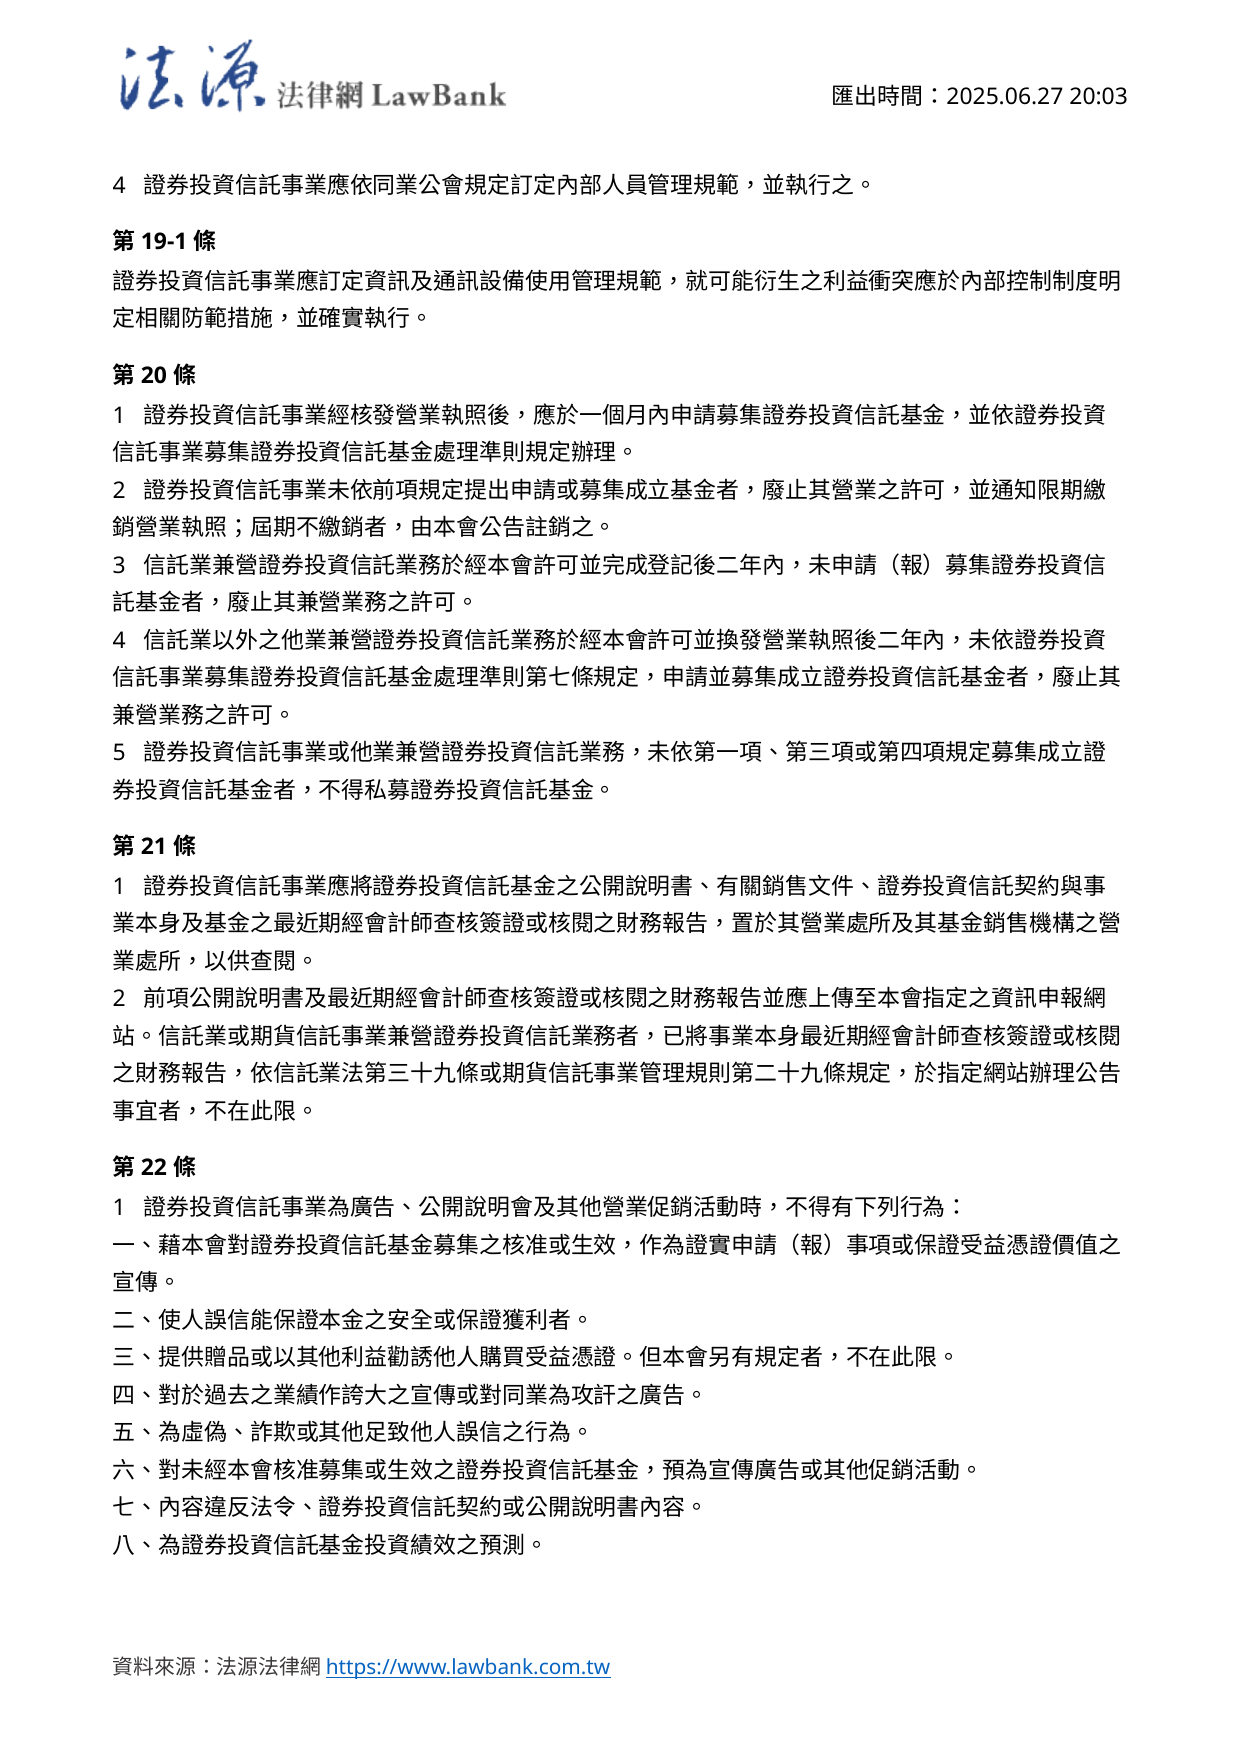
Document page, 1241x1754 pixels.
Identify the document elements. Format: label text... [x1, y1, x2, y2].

text 4 證券投資信託事業應依同業公會規定訂定內部人員管理規範，並執行之。 [112, 164, 1128, 202]
text 1 證券投資信託事業應將證券投資信託基金之公開說明書、有關銷售文件、證券投資信託契約與事業本身及基金之最近期經會計師查核簽證或核閱之財務報告，置於其營業處所及其基金銷售機構之營業處所，以供查閱。 [112, 866, 1128, 978]
text 第 20 條 [112, 354, 1128, 392]
text 4 信託業以外之他業兼營證券投資信託業務於經本會許可並換發營業執照後二年內，未依證券投資信託事業募集證券投資信託基金處理準則第七條規定，申請並募集成立證券投資信託基金者，廢止其兼營業務之許可。 [112, 619, 1128, 732]
text 5 證券投資信託事業或他業兼營證券投資信託業務，未依第一項、第三項或第四項規定募集成立證券投資信託基金者，不得私募證券投資信託基金。 [112, 732, 1128, 807]
text 3 信託業兼營證券投資信託業務於經本會許可並完成登記後二年內，未申請（報）募集證券投資信託基金者，廢止其兼營業務之許可。 [112, 544, 1128, 619]
text 一、藉本會對證券投資信託基金募集之核准或生效，作為證實申請（報）事項或保證受益憑證價值之宣傳。 [112, 1224, 1128, 1299]
text 第 21 條 [112, 826, 1128, 863]
text 證券投資信託事業應訂定資訊及通訊設備使用管理規範，就可能衍生之利益衝突應於內部控制制度明定相關防範措施，並確實執行。 [112, 261, 1128, 336]
text 1 證券投資信託事業為廣告、公開說明會及其他營業促銷活動時，不得有下列行為： [112, 1187, 1128, 1224]
text 七、內容違反法令、證券投資信託契約或公開說明書內容。 [112, 1487, 1128, 1524]
text 五、為虛偽、詐欺或其他足致他人誤信之行為。 [112, 1412, 1128, 1449]
picture [120, 39, 507, 116]
text 六、對未經本會核准募集或生效之證券投資信託基金，預為宣傳廣告或其他促銷活動。 [112, 1449, 1128, 1487]
text 二、使人誤信能保證本金之安全或保證獲利者。 [112, 1299, 1128, 1337]
text 三、提供贈品或以其他利益勸誘他人購買受益憑證。但本會另有規定者，不在此限。 [112, 1337, 1128, 1374]
text 1 證券投資信託事業經核發營業執照後，應於一個月內申請募集證券投資信託基金，並依證券投資信託事業募集證券投資信託基金處理準則規定辦理。 [112, 394, 1128, 469]
text 四、對於過去之業績作誇大之宣傳或對同業為攻訐之廣告。 [112, 1374, 1128, 1412]
text 2 證券投資信託事業未依前項規定提出申請或募集成立基金者，廢止其營業之許可，並通知限期繳銷營業執照；屆期不繳銷者，由本會公告註銷之。 [112, 469, 1128, 544]
text 第 19-1 條 [112, 221, 1128, 258]
text 八、為證券投資信託基金投資績效之預測。 [112, 1524, 1128, 1562]
text 第 22 條 [112, 1147, 1128, 1184]
text 2 前項公開說明書及最近期經會計師查核簽證或核閱之財務報告並應上傳至本會指定之資訊申報網站。信託業或期貨信託事業兼營證券投資信託業務者，已將事業本身最近期經會計師查核簽證或核閱之財務報告，依信託業法第三十九條或期貨信託事業管理規則第二十九條規定，於指定網站辦理公告事宜者，不在此限。 [112, 978, 1128, 1128]
